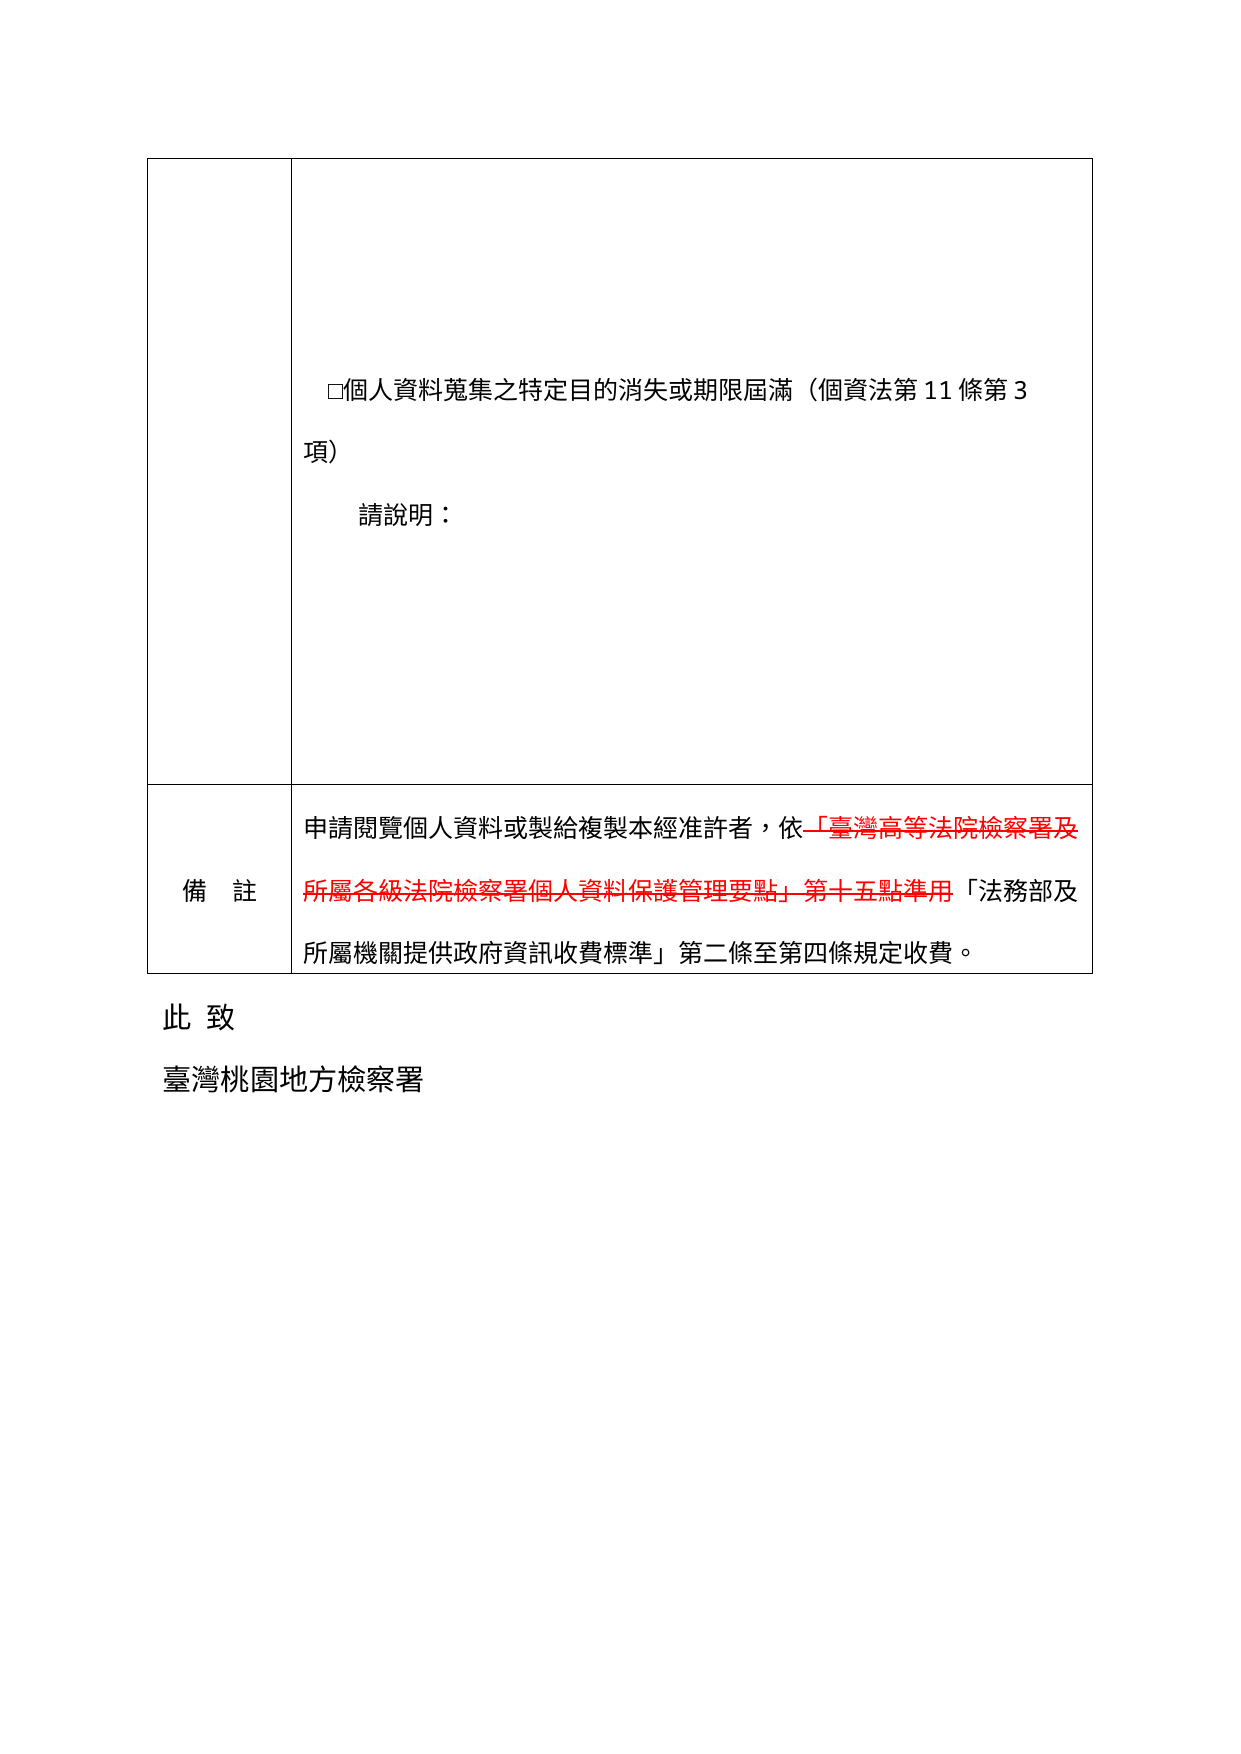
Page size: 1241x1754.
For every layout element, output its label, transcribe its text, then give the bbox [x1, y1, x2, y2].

text 此 致 [148, 974, 1092, 1036]
table_cell □個人資料蒐集之特定目的消失或期限屆滿（個資法第11條第3項） 請說明： [292, 159, 1092, 784]
table_cell 備 註 [148, 785, 291, 973]
text 臺灣桃園地方檢察署 [148, 1036, 1092, 1099]
table_cell 申請閱覽個人資料或製給複製本經准許者，依「臺灣高等法院檢察署及所屬各級法院檢察署個人資料保護管理要點」第十五點準用「法務部及所屬機關提供政府資訊收費標準」第二條至第四條規定收費。 [292, 785, 1092, 973]
table_cell [148, 159, 291, 784]
